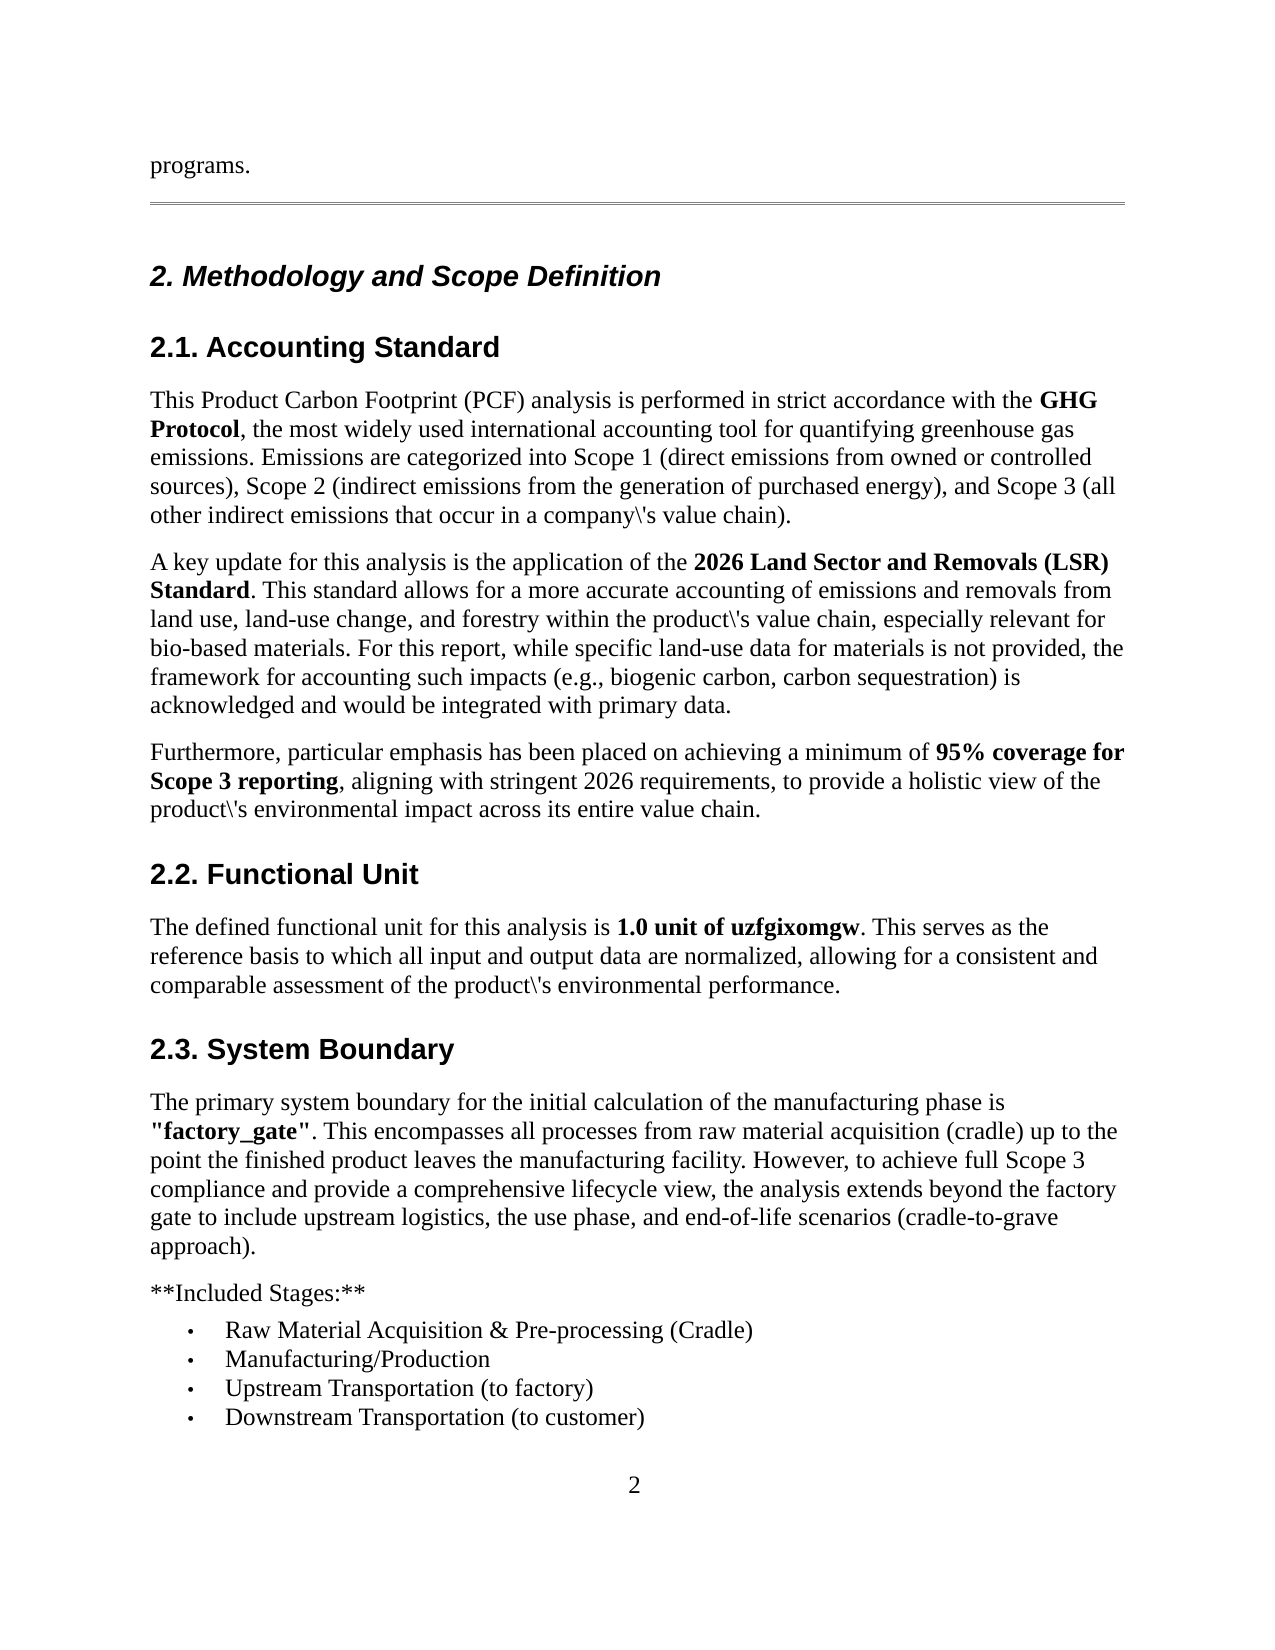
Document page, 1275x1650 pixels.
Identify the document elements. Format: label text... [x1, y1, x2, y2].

subtitle 2.2. Functional Unit [150, 857, 1125, 891]
text This Product Carbon Footprint (PCF) analysis is performed in strict accordance with the GHG Protocol, the most widely used international accounting tool for quantifying greenhouse gas emissions. Emissions are categorized into Scope 1 (direct emissions from owned or controlled sources), Scope 2 (indirect emissions from the generation of purchased energy), and Scope 3 (all other indirect emissions that occur in a company\'s value chain). [150, 385, 1125, 529]
text The defined functional unit for this analysis is 1.0 unit of uzfgixomgw. This serves as the reference basis to which all input and output data are normalized, allowing for a consistent and comparable assessment of the product\'s environmental performance. [150, 912, 1125, 998]
list Manufacturing/Production [187, 1344, 1125, 1373]
subtitle 2. Methodology and Scope Definition [150, 259, 1125, 292]
list Raw Material Acquisition & Pre-processing (Cradle) [187, 1316, 1125, 1344]
text programs. [150, 150, 1125, 179]
text The primary system boundary for the initial calculation of the manufacturing phase is "factory_gate". This encompasses all processes from raw material acquisition (cradle) up to the point the finished product leaves the manufacturing facility. However, to achieve full Scope 3 compliance and provide a comprehensive lifecycle view, the analysis extends beyond the factory gate to include upstream logistics, the use phase, and end-of-life scenarios (cradle-to-grave approach). [150, 1087, 1125, 1260]
list Upstream Transportation (to factory) [187, 1373, 1125, 1402]
list Downstream Transportation (to customer) [187, 1402, 1125, 1431]
text A key update for this analysis is the application of the 2026 Land Sector and Removals (LSR) Standard. This standard allows for a more accurate accounting of emissions and removals from land use, land-use change, and forestry within the product\'s value chain, especially relevant for bio-based materials. For this report, while specific land-use data for materials is not provided, the framework for accounting such impacts (e.g., biogenic carbon, carbon sequestration) is acknowledged and would be integrated with primary data. [150, 547, 1125, 719]
subtitle 2.3. System Boundary [150, 1032, 1125, 1066]
text **Included Stages:** [150, 1278, 1125, 1307]
subtitle 2.1. Accounting Standard [150, 330, 1125, 363]
text Furthermore, particular emphasis has been placed on achieving a minimum of 95% coverage for Scope 3 reporting, aligning with stringent 2026 requirements, to provide a holistic view of the product\'s environmental impact across its entire value chain. [150, 737, 1125, 823]
